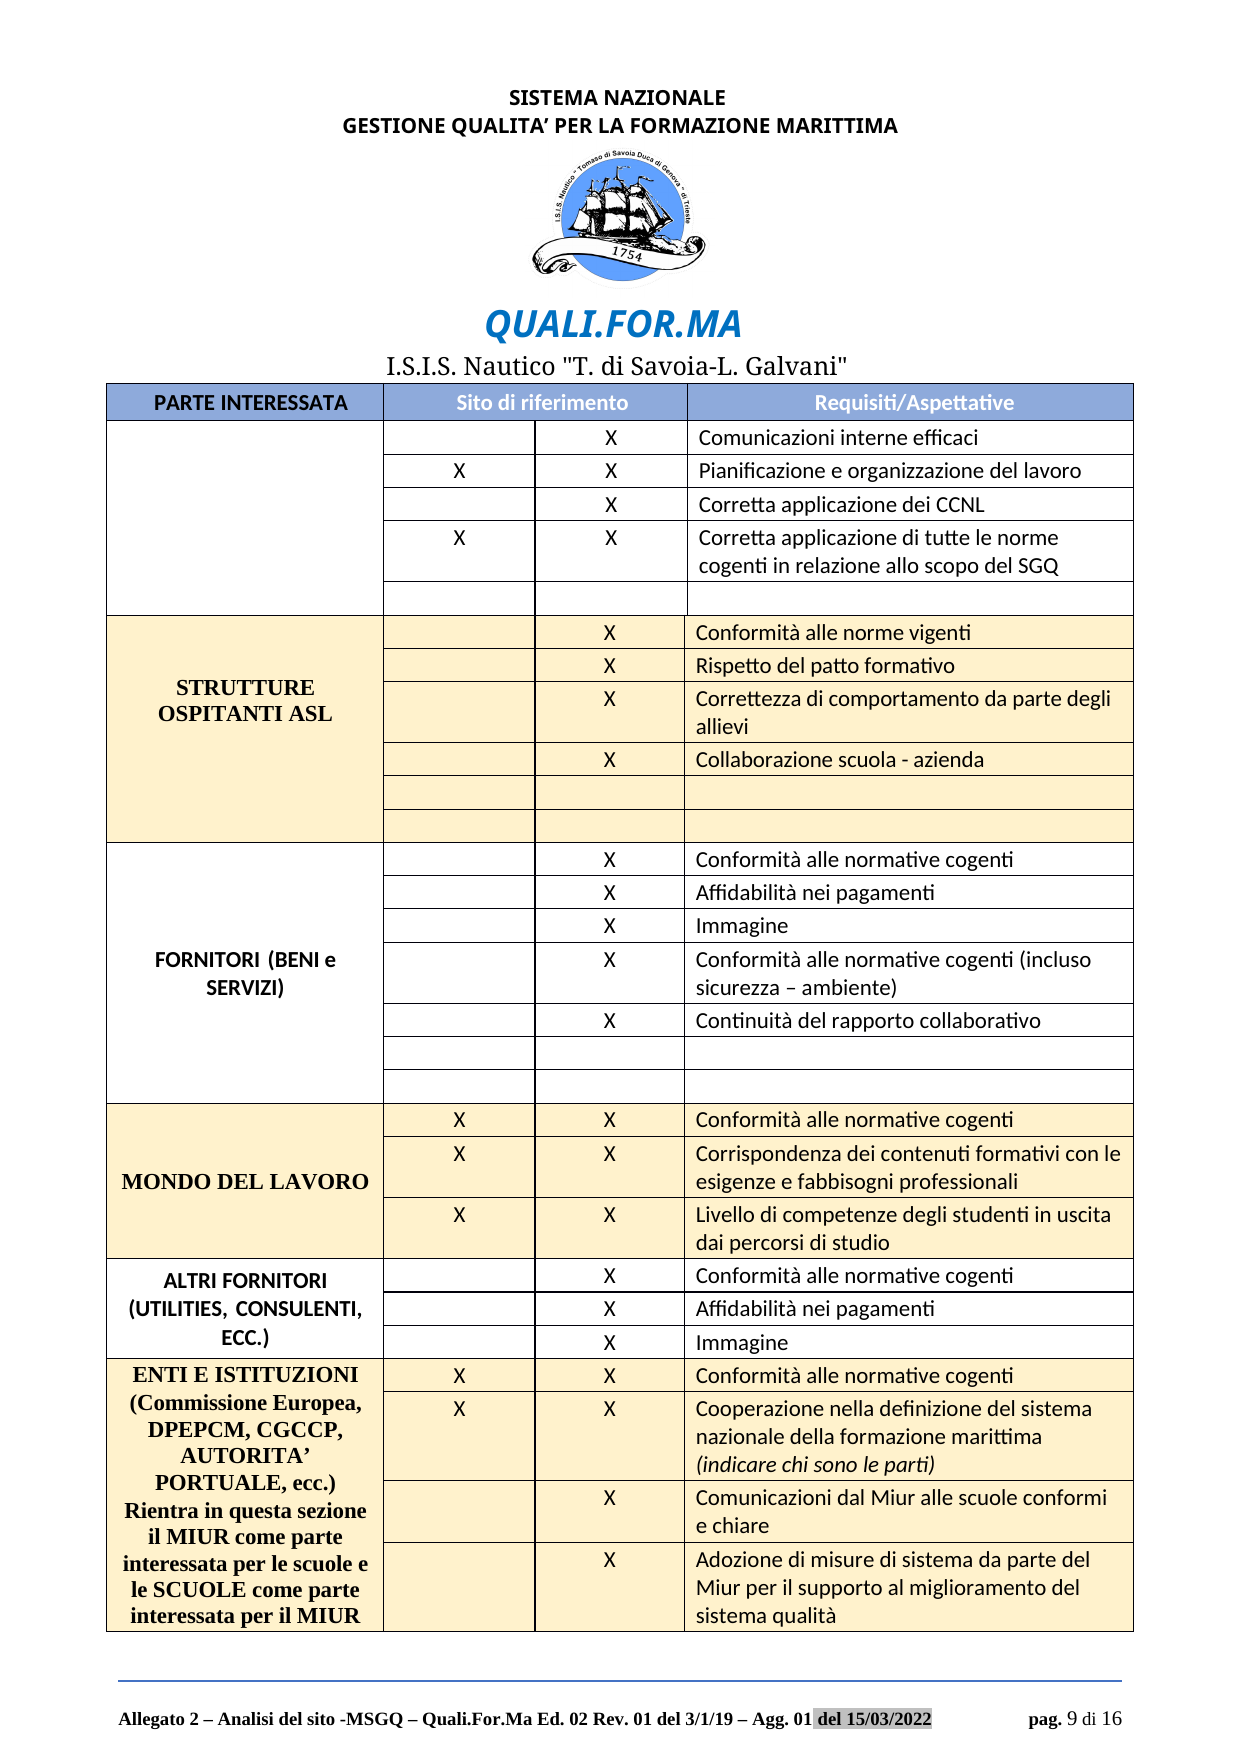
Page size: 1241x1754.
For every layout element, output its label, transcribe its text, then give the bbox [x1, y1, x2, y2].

table_cell Livello di competenze degli studenti in uscita dai percorsi di studio [685, 1198, 1133, 1258]
table_cell Continuità del rapporto collaborativo [685, 1004, 1133, 1036]
table_cell Immagine [685, 909, 1133, 942]
table_cell Adozione di misure di sistema da parte del Miur per il supporto al miglioramento del sistema qualità [685, 1543, 1133, 1631]
table_cell STRUTTURE OSPITANTI ASL [107, 616, 383, 842]
table_cell [536, 1037, 684, 1069]
table_cell [384, 776, 534, 809]
table_cell Cooperazione nella definizione del sistema nazionale della formazione marittima (indicare chi sono le parti) [685, 1392, 1133, 1480]
table_cell [685, 776, 1133, 809]
table_cell X [536, 1543, 684, 1631]
table_cell Rispetto del patto formativo [685, 649, 1133, 681]
table_cell Correttezza di comportamento da parte degli allievi [685, 682, 1133, 742]
table_cell Pianificazione e organizzazione del lavoro [688, 455, 1133, 487]
table_cell [685, 1070, 1133, 1102]
table_cell X [384, 1198, 534, 1258]
table_cell X [536, 421, 687, 453]
table_cell X [536, 616, 684, 648]
table_cell Conformità alle norme vigenti [685, 616, 1133, 648]
table_cell Corrispondenza dei contenuti formativi con le esigenze e fabbisogni professionali [685, 1137, 1133, 1197]
table_cell [384, 582, 534, 614]
picture [525, 140, 716, 298]
table_cell Immagine [685, 1326, 1133, 1358]
table_cell X [536, 455, 687, 487]
table_cell [107, 421, 383, 614]
table_cell X [536, 1198, 684, 1258]
table_cell ALTRI FORNITORI (UTILITIES, CONSULENTI, ECC.) [107, 1259, 383, 1358]
table_cell [384, 1259, 534, 1291]
table_cell Comunicazioni dal Miur alle scuole conformi e chiare [685, 1481, 1133, 1542]
table_cell Affidabilità nei pagamenti [685, 1293, 1133, 1325]
table_cell [384, 488, 534, 520]
table_cell X [536, 943, 684, 1003]
table_cell X [536, 1359, 684, 1391]
table_cell [384, 1326, 534, 1358]
table_cell X [536, 909, 684, 942]
table_cell X [536, 876, 684, 908]
table_cell Corretta applicazione dei CCNL [688, 488, 1133, 520]
table_header PARTE INTERESSATA [107, 384, 383, 420]
table_cell X [536, 843, 684, 875]
table_cell X [536, 1104, 684, 1136]
table_cell [384, 1070, 534, 1102]
table_cell [536, 810, 684, 842]
table_cell [384, 743, 534, 775]
table_cell [384, 1543, 534, 1631]
table_cell [384, 1293, 534, 1325]
table_cell X [536, 1137, 684, 1197]
table_cell X [536, 1259, 684, 1291]
table_cell X [536, 1004, 684, 1036]
table_cell Affidabilità nei pagamenti [685, 876, 1133, 908]
table_cell Corretta applicazione di tutte le norme cogenti in relazione allo scopo del SGQ [688, 521, 1133, 581]
table_cell [685, 810, 1133, 842]
table_cell [384, 876, 534, 908]
table_cell X [384, 1137, 534, 1197]
table_cell X [536, 1481, 684, 1542]
table_cell X [536, 1293, 684, 1325]
table_cell X [384, 1104, 534, 1136]
table_cell Conformità alle normative cogenti [685, 1359, 1133, 1391]
table_header Sito di riferimento [384, 384, 687, 420]
table_cell X [536, 682, 684, 742]
table_header Requisiti/Aspettative [688, 384, 1133, 420]
table_cell ENTI E ISTITUZIONI (Commissione Europea, DPEPCM, CGCCP, AUTORITA’ PORTUALE, ecc.) Rientra in questa sezione il MIUR come parte interessata per le scuole e le SCUOLE come parte interessata per il MIUR [107, 1359, 383, 1631]
table_cell [384, 1004, 534, 1036]
table_cell [384, 843, 534, 875]
table_cell [384, 1037, 534, 1069]
table_cell FORNITORI (BENI e SERVIZI) [107, 843, 383, 1102]
table_cell X [536, 1326, 684, 1358]
table_cell X [384, 1359, 534, 1391]
table_cell [536, 582, 687, 614]
table_cell MONDO DEL LAVORO [107, 1104, 383, 1258]
table_cell [688, 582, 1133, 614]
table_cell [384, 1481, 534, 1542]
table_cell Comunicazioni interne efficaci [688, 421, 1133, 453]
table_cell [384, 421, 534, 453]
table_cell [384, 909, 534, 942]
table_cell [384, 649, 534, 681]
table_cell [384, 682, 534, 742]
table_cell X [536, 488, 687, 520]
table_cell Conformità alle normative cogenti [685, 843, 1133, 875]
table_cell X [384, 455, 534, 487]
table_cell X [536, 1392, 684, 1480]
table_cell X [536, 521, 687, 581]
table_cell [384, 943, 534, 1003]
table_cell X [384, 1392, 534, 1480]
table_cell [685, 1037, 1133, 1069]
table_cell Conformità alle normative cogenti [685, 1259, 1133, 1291]
table_cell Collaborazione scuola - azienda [685, 743, 1133, 775]
table_cell [384, 616, 534, 648]
table_cell X [384, 521, 534, 581]
table_cell [384, 810, 534, 842]
table_cell X [536, 743, 684, 775]
table_cell X [536, 649, 684, 681]
table_cell [536, 1070, 684, 1102]
table_cell [536, 776, 684, 809]
table_cell Conformità alle normative cogenti [685, 1104, 1133, 1136]
table_cell Conformità alle normative cogenti (incluso sicurezza – ambiente) [685, 943, 1133, 1003]
